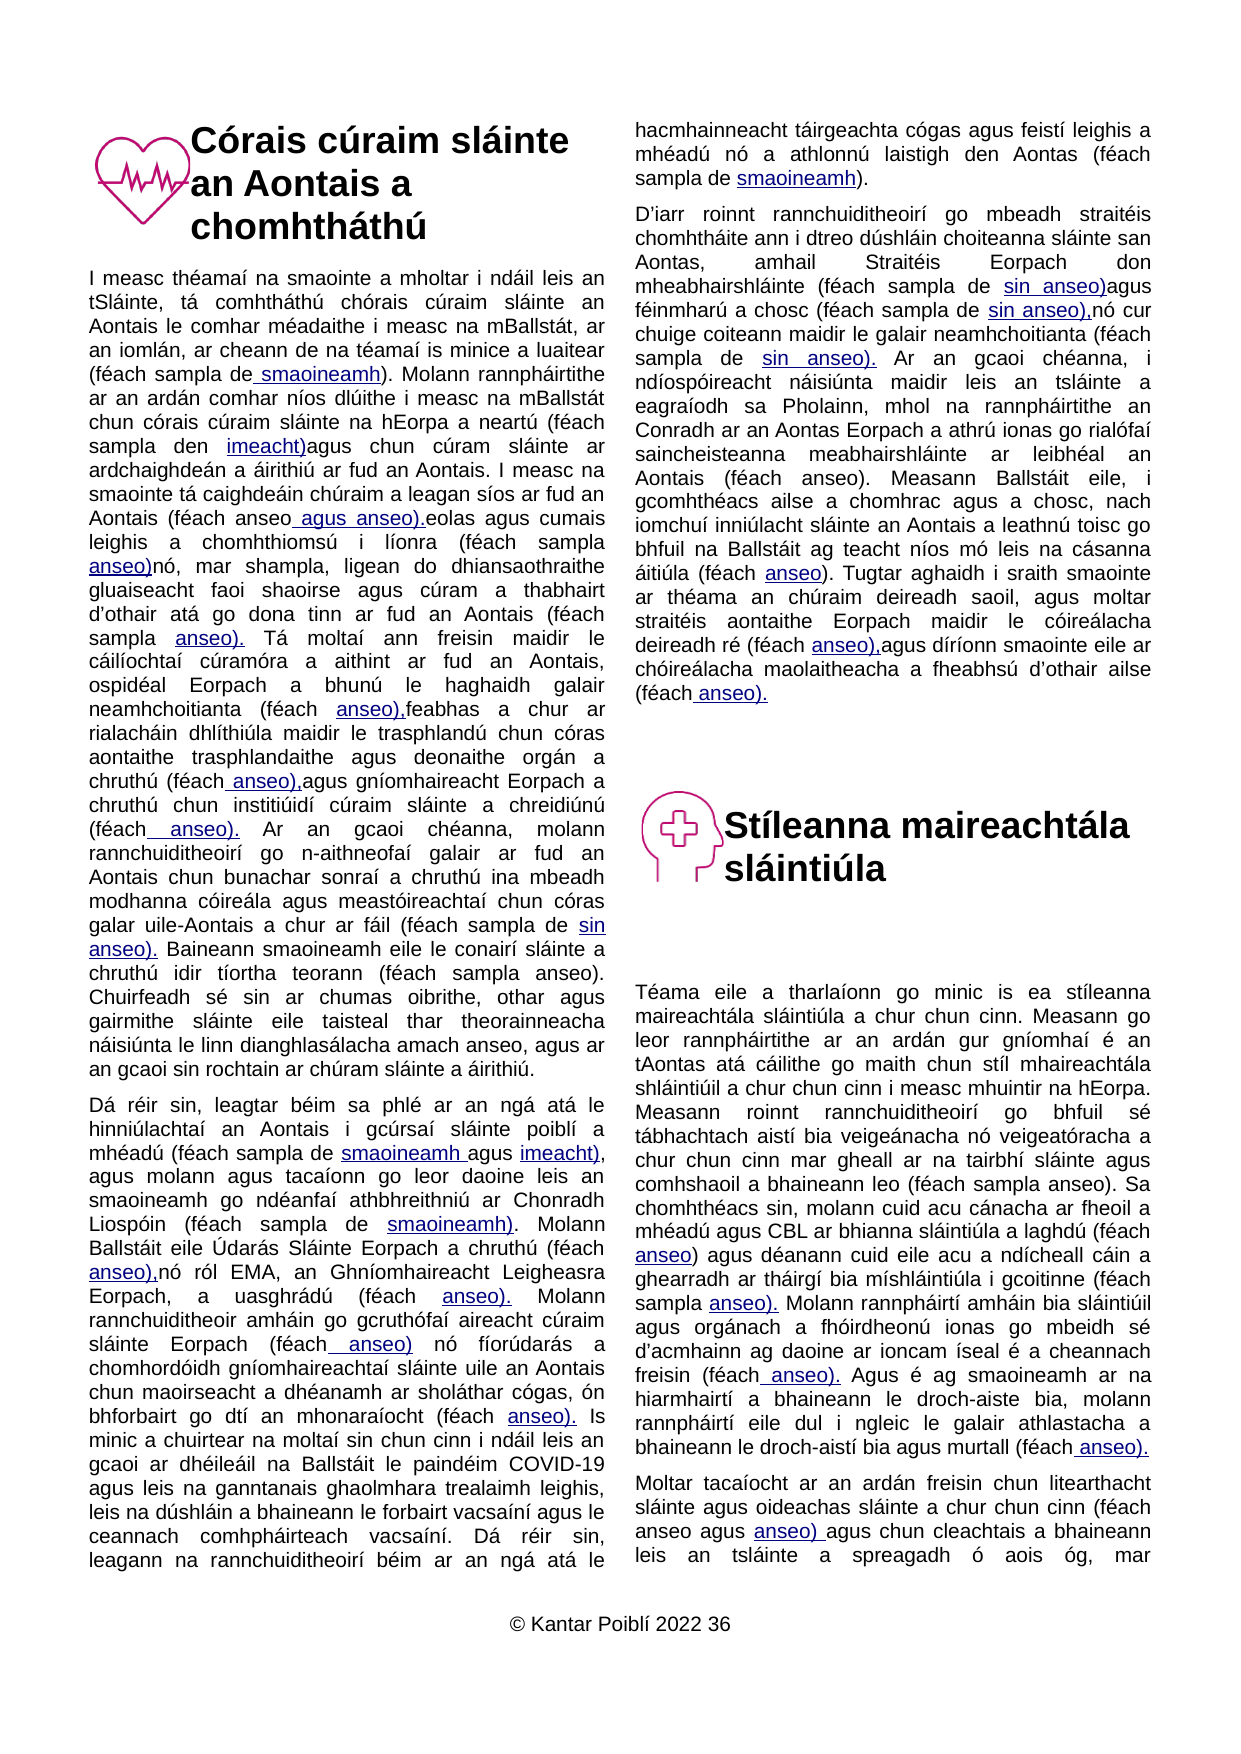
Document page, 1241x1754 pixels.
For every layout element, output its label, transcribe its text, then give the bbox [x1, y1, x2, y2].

text Moltar tacaíocht ar an ardán freisin chun litearthacht sláinte agus oideachas sláinte a chur chun cinn (féach anseo agus anseo) agus chun cleachtais a bhaineann leis an tsláinte a spreagadh ó aois óg, mar [635, 1471, 1152, 1567]
text Dá réir sin, leagtar béim sa phlé ar an ngá atá le hinniúlachtaí an Aontais i gcúrsaí sláinte poiblí a mhéadú (féach sampla de smaoineamh agus imeacht), agus molann agus tacaíonn go leor daoine leis an smaoineamh go ndéanfaí athbhreithniú ar Chonradh Liospóin (féach sampla de smaoineamh). Molann Ballstáit eile Údarás Sláinte Eorpach a chruthú (féach anseo),nó ról EMA, an Ghníomhaireacht Leigheasra Eorpach, a uasghrádú (féach anseo). Molann rannchuiditheoir amháin go gcruthófaí aireacht cúraim sláinte Eorpach (féach anseo) nó fíorúdarás a chomhordóidh gníomhaireachtaí sláinte uile an Aontais chun maoirseacht a dhéanamh ar sholáthar cógas, ón bhforbairt go dtí an mhonaraíocht (féach anseo). Is minic a chuirtear na moltaí sin chun cinn i ndáil leis an gcaoi ar dhéileáil na Ballstáit le paindéim COVID-19 agus leis na ganntanais ghaolmhara trealaimh leighis, leis na dúshláin a bhaineann le forbairt vacsaíní agus le ceannach comhpháirteach vacsaíní. Dá réir sin, leagann na rannchuiditheoirí béim ar an ngá atá le [88, 1092, 605, 1572]
text I measc théamaí na smaointe a mholtar i ndáil leis an tSláinte, tá comhtháthú chórais cúraim sláinte an Aontais le comhar méadaithe i measc na mBallstát, ar an iomlán, ar cheann de na téamaí is minice a luaitear (féach sampla de smaoineamh). Molann rannpháirtithe ar an ardán comhar níos dlúithe i measc na mBallstát chun córais cúraim sláinte na hEorpa a neartú (féach sampla den imeacht)agus chun cúram sláinte ar ardchaighdeán a áirithiú ar fud an Aontais. I measc na smaointe tá caighdeáin chúraim a leagan síos ar fud an Aontais (féach anseo agus anseo).eolas agus cumais leighis a chomhthiomsú i líonra (féach sampla anseo)nó, mar shampla, ligean do dhiansaothraithe gluaiseacht faoi shaoirse agus cúram a thabhairt d’othair atá go dona tinn ar fud an Aontais (féach sampla anseo). Tá moltaí ann freisin maidir le cáilíochtaí cúramóra a aithint ar fud an Aontais, ospidéal Eorpach a bhunú le haghaidh galair neamhchoitianta (féach anseo),feabhas a chur ar rialacháin dhlíthiúla maidir le trasphlandú chun córas aontaithe trasphlandaithe agus deonaithe orgán a chruthú (féach anseo),agus gníomhaireacht Eorpach a chruthú chun institiúidí cúraim sláinte a chreidiúnú (féach anseo). Ar an gcaoi chéanna, molann rannchuiditheoirí go n-aithneofaí galair ar fud an Aontais chun bunachar sonraí a chruthú ina mbeadh modhanna cóireála agus meastóireachtaí chun córas galar uile-Aontais a chur ar fáil (féach sampla de sin anseo). Baineann smaoineamh eile le conairí sláinte a chruthú idir tíortha teorann (féach sampla anseo). Chuirfeadh sé sin ar chumas oibrithe, othar agus gairmithe sláinte eile taisteal thar theorainneacha náisiúnta le linn dianghlasálacha amach anseo, agus ar an gcaoi sin rochtain ar chúram sláinte a áirithiú. [88, 266, 605, 1081]
picture [95, 136, 191, 225]
text Téama eile a tharlaíonn go minic is ea stíleanna maireachtála sláintiúla a chur chun cinn. Measann go leor rannpháirtithe ar an ardán gur gníomhaí é an tAontas atá cáilithe go maith chun stíl mhaireachtála shláintiúil a chur chun cinn i measc mhuintir na hEorpa. Measann roinnt rannchuiditheoirí go bhfuil sé tábhachtach aistí bia veigeánacha nó veigeatóracha a chur chun cinn mar gheall ar na tairbhí sláinte agus comhshaoil a bhaineann leo (féach sampla anseo). Sa chomhthéacs sin, molann cuid acu cánacha ar fheoil a mhéadú agus CBL ar bhianna sláintiúla a laghdú (féach anseo) agus déanann cuid eile acu a ndícheall cáin a ghearradh ar tháirgí bia míshláintiúla i gcoitinne (féach sampla anseo). Molann rannpháirtí amháin bia sláintiúil agus orgánach a fhóirdheonú ionas go mbeidh sé d’acmhainn ag daoine ar ioncam íseal é a cheannach freisin (féach anseo). Agus é ag smaoineamh ar na hiarmhairtí a bhaineann le droch-aiste bia, molann rannpháirtí eile dul i ngleic le galair athlastacha a bhaineann le droch-aistí bia agus murtall (féach anseo). [635, 980, 1152, 1459]
subtitle Stíleanna maireachtála sláintiúla [635, 803, 1152, 890]
picture [641, 791, 724, 882]
text D’iarr roinnt rannchuiditheoirí go mbeadh straitéis chomhtháite ann i dtreo dúshláin choiteanna sláinte san Aontas, amhail Straitéis Eorpach don mheabhairshláinte (féach sampla de sin anseo)agus féinmharú a chosc (féach sampla de sin anseo),nó cur chuige coiteann maidir le galair neamhchoitianta (féach sampla de sin anseo). Ar an gcaoi chéanna, i ndíospóireacht náisiúnta maidir leis an tsláinte a eagraíodh sa Pholainn, mhol na rannpháirtithe an Conradh ar an Aontas Eorpach a athrú ionas go rialófaí saincheisteanna meabhairshláinte ar leibhéal an Aontais (féach anseo). Measann Ballstáit eile, i gcomhthéacs ailse a chomhrac agus a chosc, nach iomchuí inniúlacht sláinte an Aontais a leathnú toisc go bhfuil na Ballstáit ag teacht níos mó leis na cásanna áitiúla (féach anseo). Tugtar aghaidh i sraith smaointe ar théama an chúraim deireadh saoil, agus moltar straitéis aontaithe Eorpach maidir le cóireálacha deireadh ré (féach anseo),agus díríonn smaointe eile ar chóireálacha maolaitheacha a fheabhsú d’othair ailse (féach anseo). [635, 202, 1152, 705]
text hacmhainneacht táirgeachta cógas agus feistí leighis a mhéadú nó a athlonnú laistigh den Aontas (féach sampla de smaoineamh). [635, 118, 1152, 190]
subtitle Córais cúraim sláinte an Aontais a chomhtháthú [88, 118, 605, 247]
